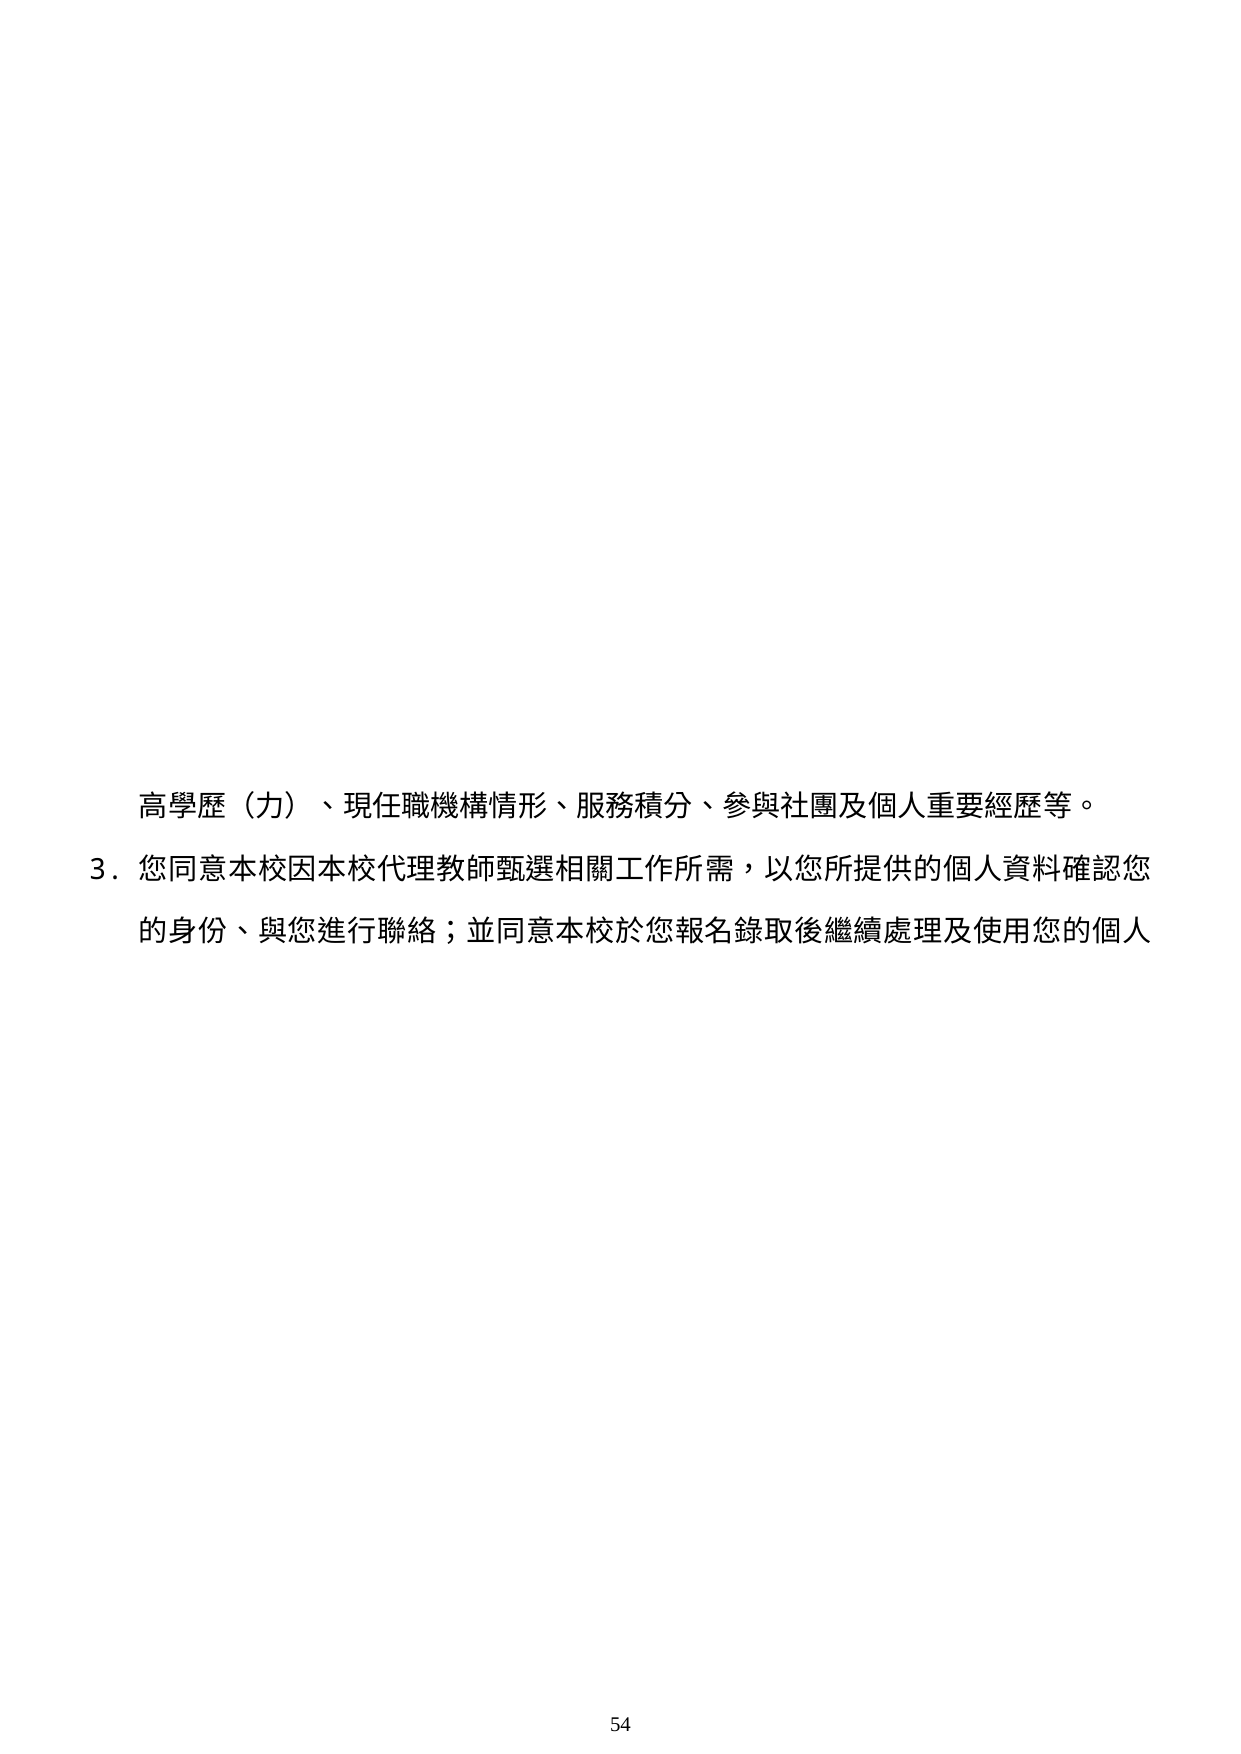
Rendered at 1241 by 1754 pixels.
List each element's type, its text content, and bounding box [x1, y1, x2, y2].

list 高學歷（力）、現任職機構情形、服務積分、參與社團及個人重要經歷等。 [89, 762, 1152, 825]
list 您同意本校因本校代理教師甄選相關工作所需，以您所提供的個人資料確認您的身份、與您進行聯絡；並同意本校於您報名錄取後繼續處理及使用您的個人資料。 [89, 825, 1152, 950]
